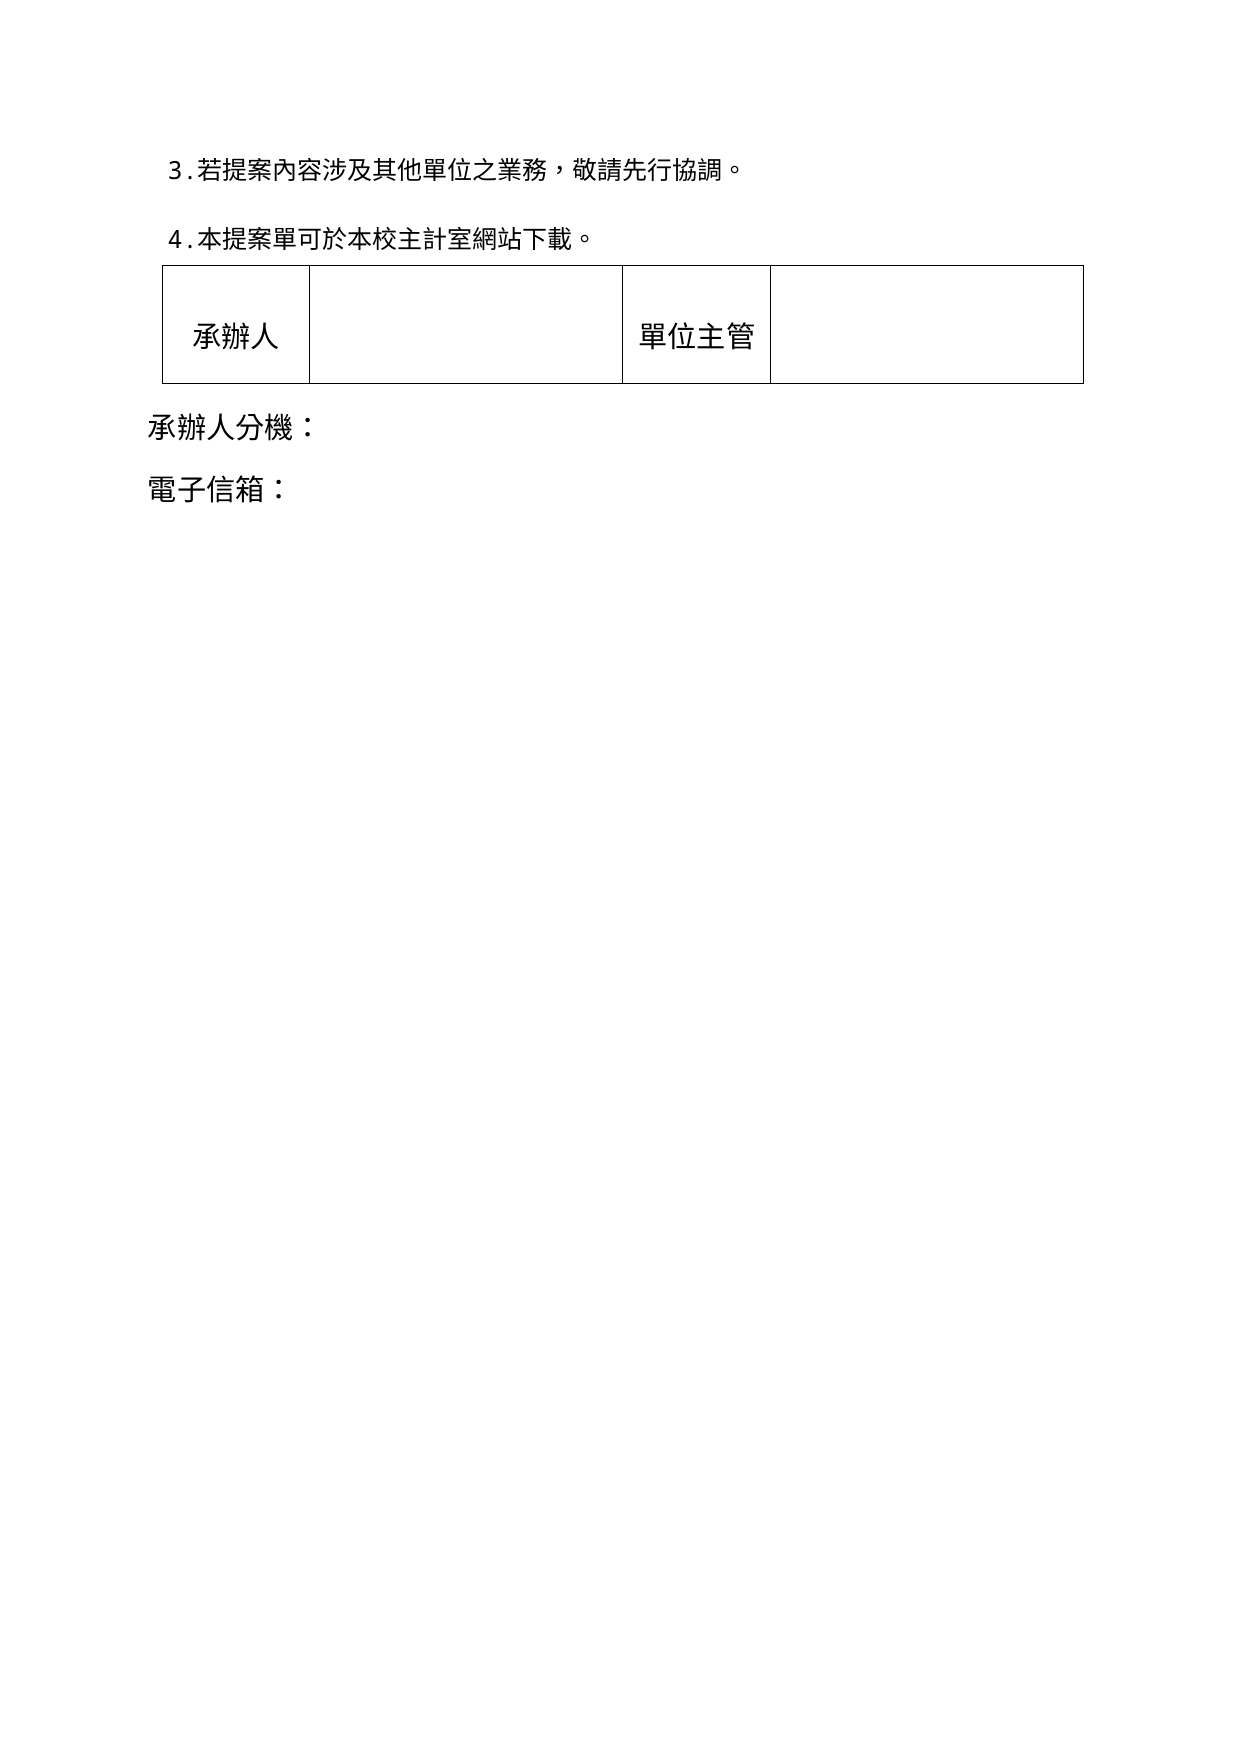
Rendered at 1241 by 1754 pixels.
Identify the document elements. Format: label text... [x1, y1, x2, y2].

text 4.本提案單可於本校主計室網站下載。 [167, 196, 1092, 258]
table_header 單位主管 [623, 266, 770, 383]
table_header 承辦人 [163, 266, 309, 383]
text 承辦人分機： [148, 384, 1092, 446]
table_header [310, 266, 622, 383]
text 3.若提案內容涉及其他單位之業務，敬請先行協調。 [167, 127, 1092, 189]
table_header [771, 266, 1083, 383]
text 電子信箱： [148, 446, 1092, 509]
